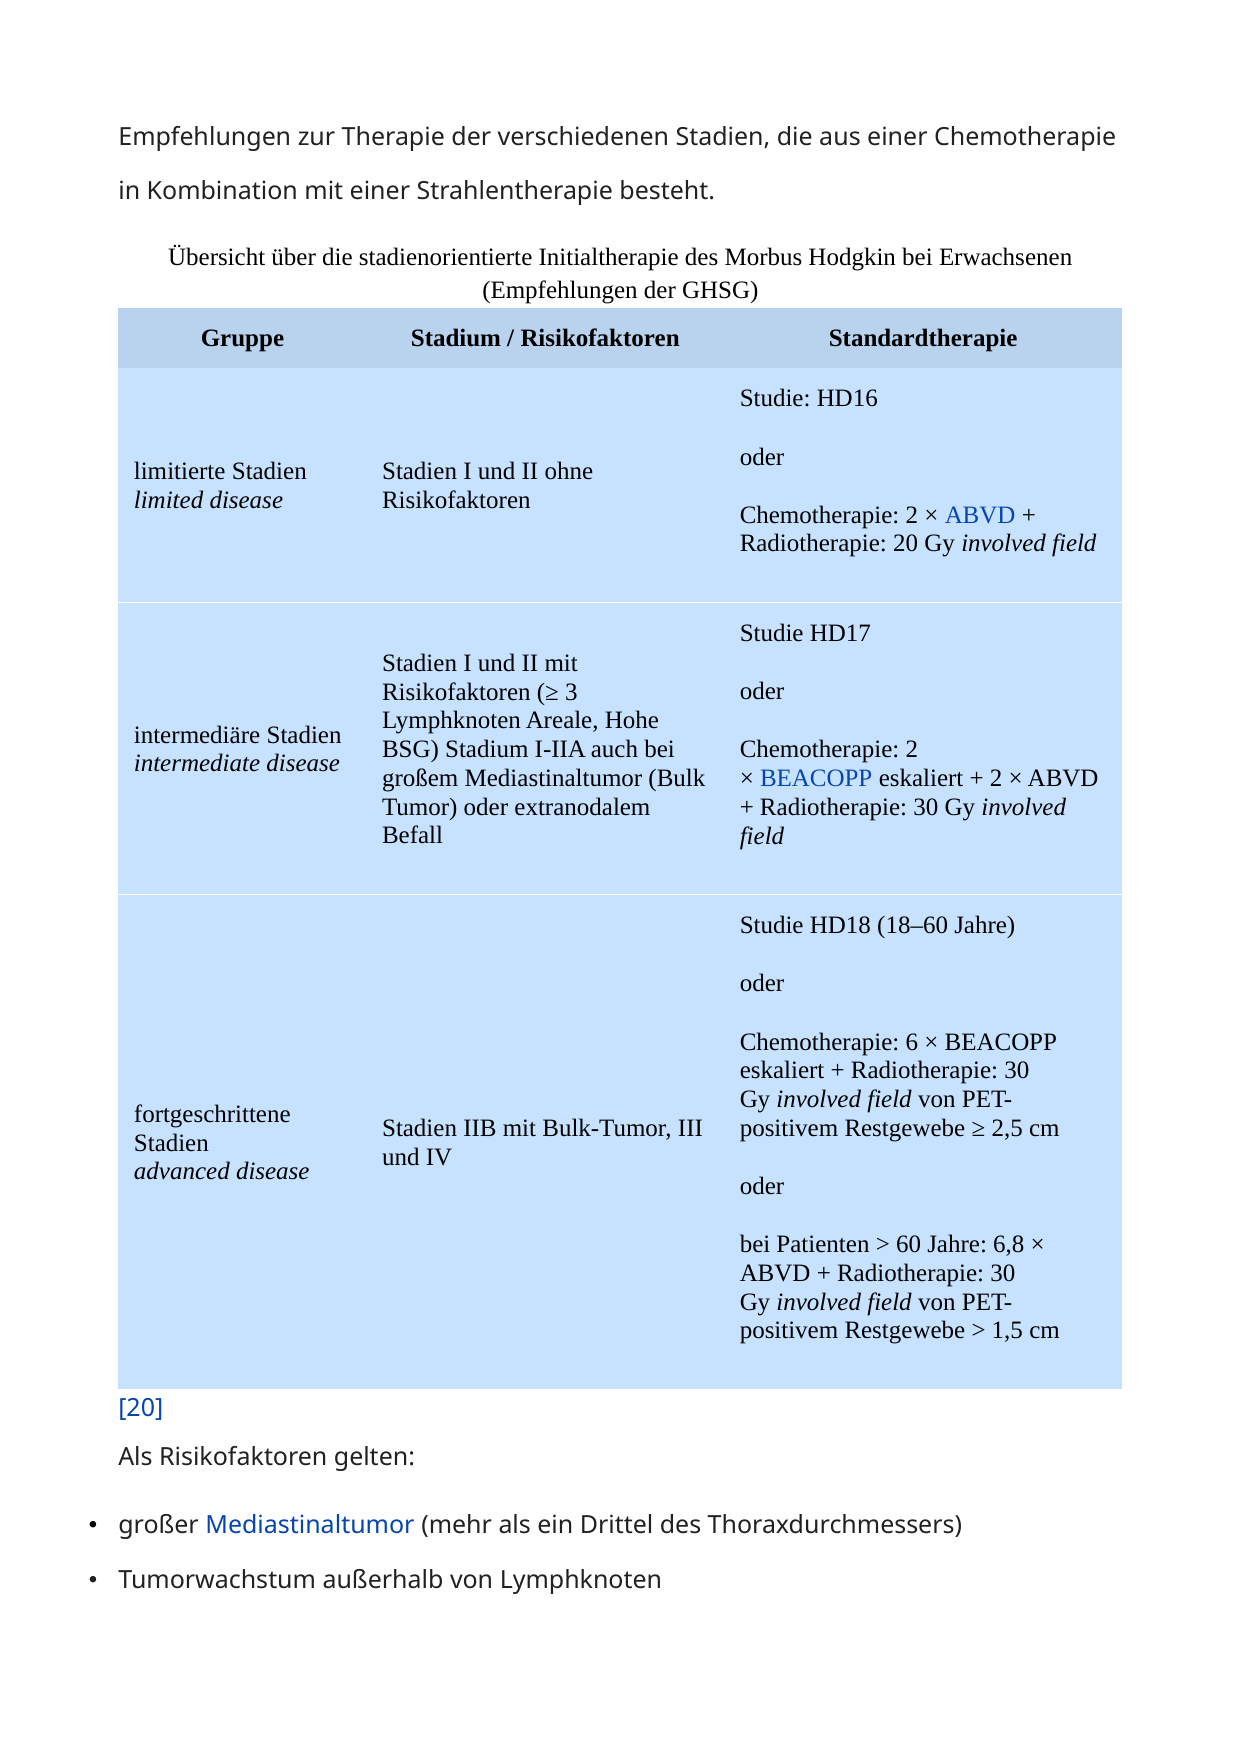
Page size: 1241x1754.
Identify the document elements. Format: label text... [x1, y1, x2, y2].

text Als Risikofaktoren gelten: [118, 1438, 1122, 1472]
text [118, 303, 1122, 308]
table_cell Stadien I und II ohne Risikofaktoren [366, 368, 724, 602]
table_cell Studie HD18 (18–60 Jahre) oder Chemotherapie: 6 × BEACOPP eskaliert + Radiotherapie: 30 Gy involved field von PET-positivem Restgewebe ≥ 2,5 cm oder bei Patienten > 60 Jahre: 6,8 × ABVD + Radiotherapie: 30 Gy involved field von PET-positivem Restgewebe > 1,5 cm [724, 895, 1122, 1389]
table_cell intermediäre Stadien intermediate disease [118, 603, 366, 894]
list großer Mediastinaltumor (mehr als ein Drittel des Thoraxdurchmessers) [118, 1507, 1122, 1541]
table_header Gruppe [118, 308, 366, 368]
table_cell Studie: HD16 oder Chemotherapie: 2 × ABVD + Radiotherapie: 20 Gy involved field [724, 368, 1122, 602]
table_header Stadium / Risikofaktoren [366, 308, 724, 368]
table_cell Studie HD17 oder Chemotherapie: 2 × BEACOPP eskaliert + 2 × ABVD + Radiotherapie: 30 Gy involved field [724, 603, 1122, 894]
text Empfehlungen zur Therapie der verschiedenen Stadien, die aus einer Chemotherapie in Kombination mit einer Strahlentherapie besteht. [118, 118, 1122, 207]
table_cell Stadien IIB mit Bulk-Tumor, III und IV [366, 895, 724, 1389]
table_cell Stadien I und II mit Risikofaktoren (≥ 3 Lymphknoten Areale, Hohe BSG) Stadium I-IIA auch bei großem Mediastinaltumor (Bulk Tumor) oder extranodalem Befall [366, 603, 724, 894]
text [20] [118, 1389, 1122, 1423]
text Übersicht über die stadienorientierte Initialtherapie des Morbus Hodgkin bei Erwachsenen (Empfehlungen der GHSG) [118, 242, 1122, 303]
table_cell fortgeschrittene Stadien advanced disease [118, 895, 366, 1389]
table_header Standardtherapie [724, 308, 1122, 368]
table_cell limitierte Stadien limited disease [118, 368, 366, 602]
list Tumorwachstum außerhalb von Lymphknoten [118, 1562, 1122, 1596]
